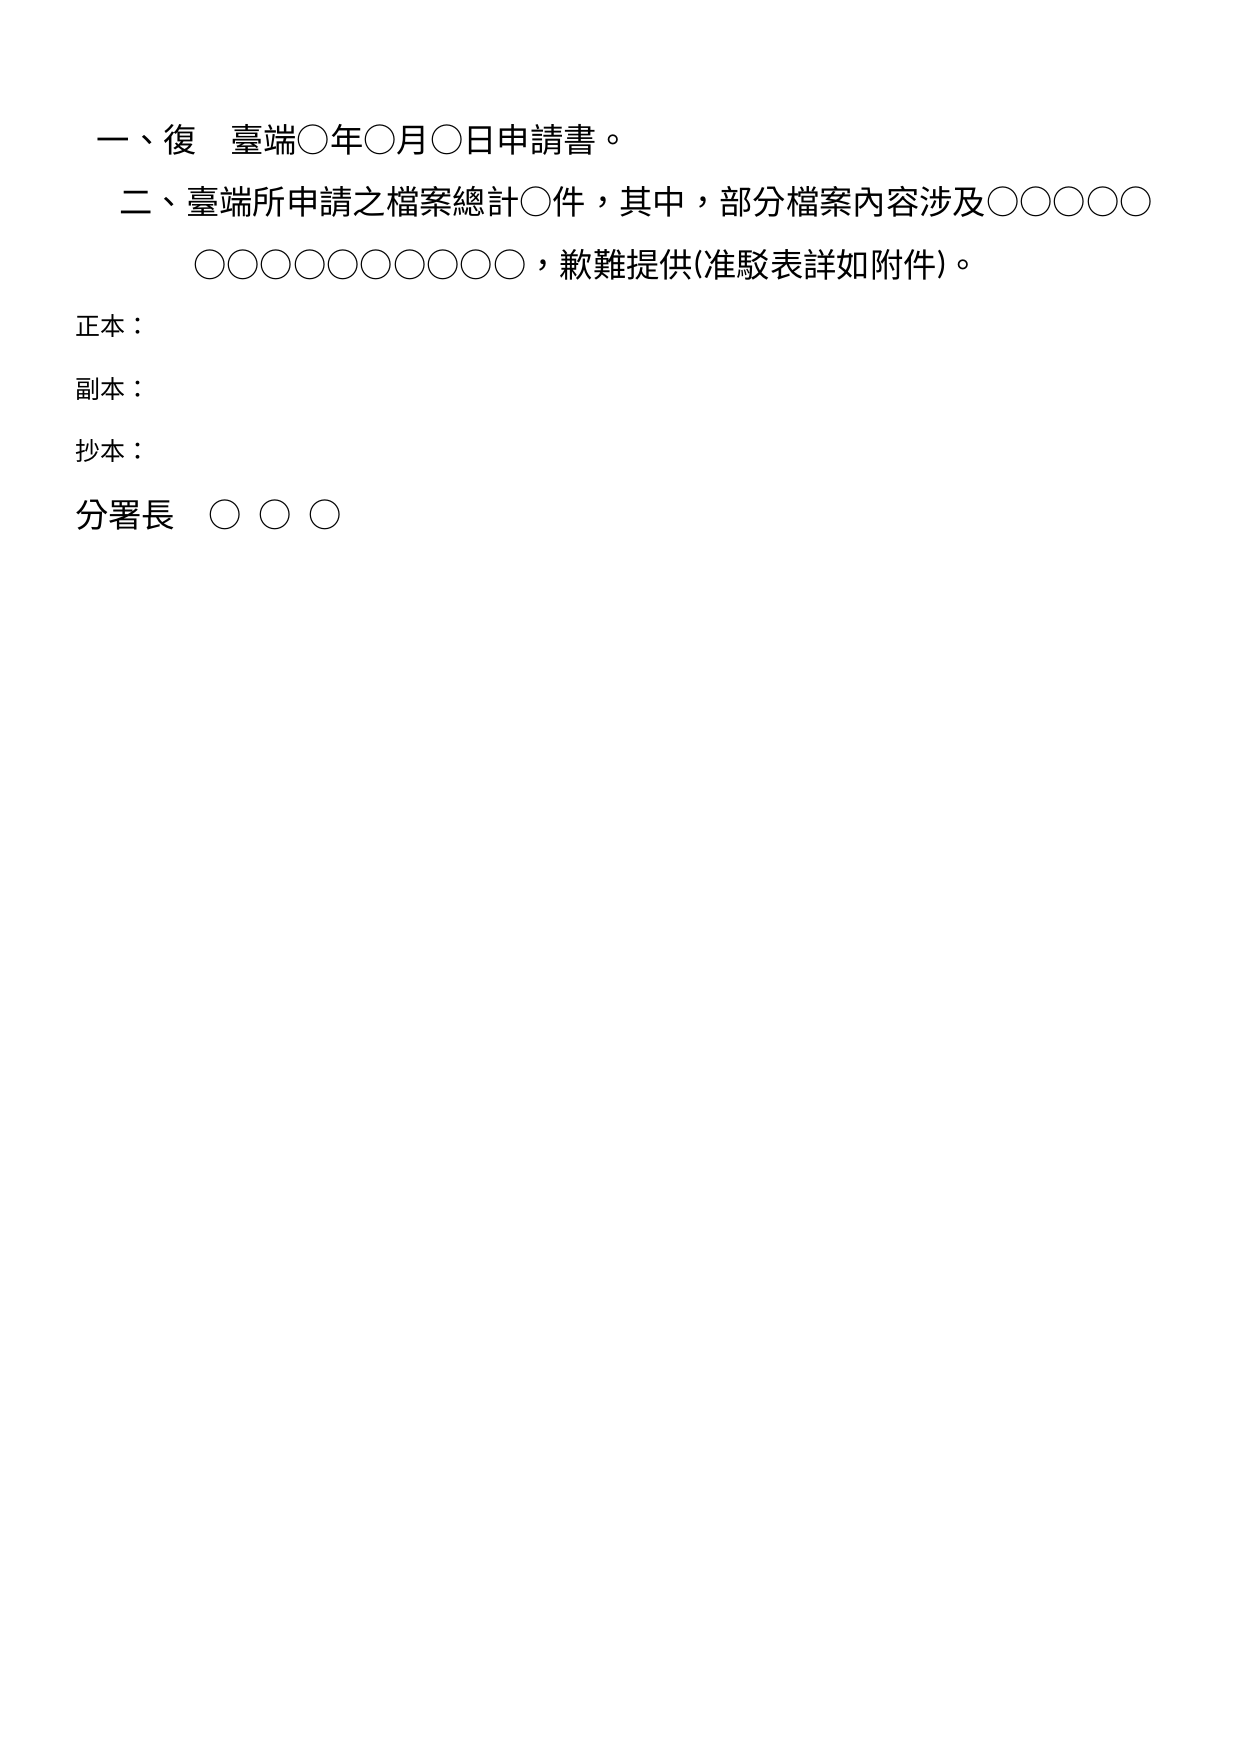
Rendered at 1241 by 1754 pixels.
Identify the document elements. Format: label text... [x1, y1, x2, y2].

text 分署長 ○ ○ ○ [75, 471, 1165, 533]
text 抄本： [75, 408, 1165, 471]
text 正本： [75, 283, 1165, 346]
text 一、復 臺端○年○月○日申請書。 [75, 96, 1165, 158]
text 副本： [75, 346, 1165, 408]
text 二、臺端所申請之檔案總計○件，其中，部分檔案內容涉及○○○○○○○○○○○○○○○，歉難提供(准駁表詳如附件)。 [119, 158, 1165, 283]
